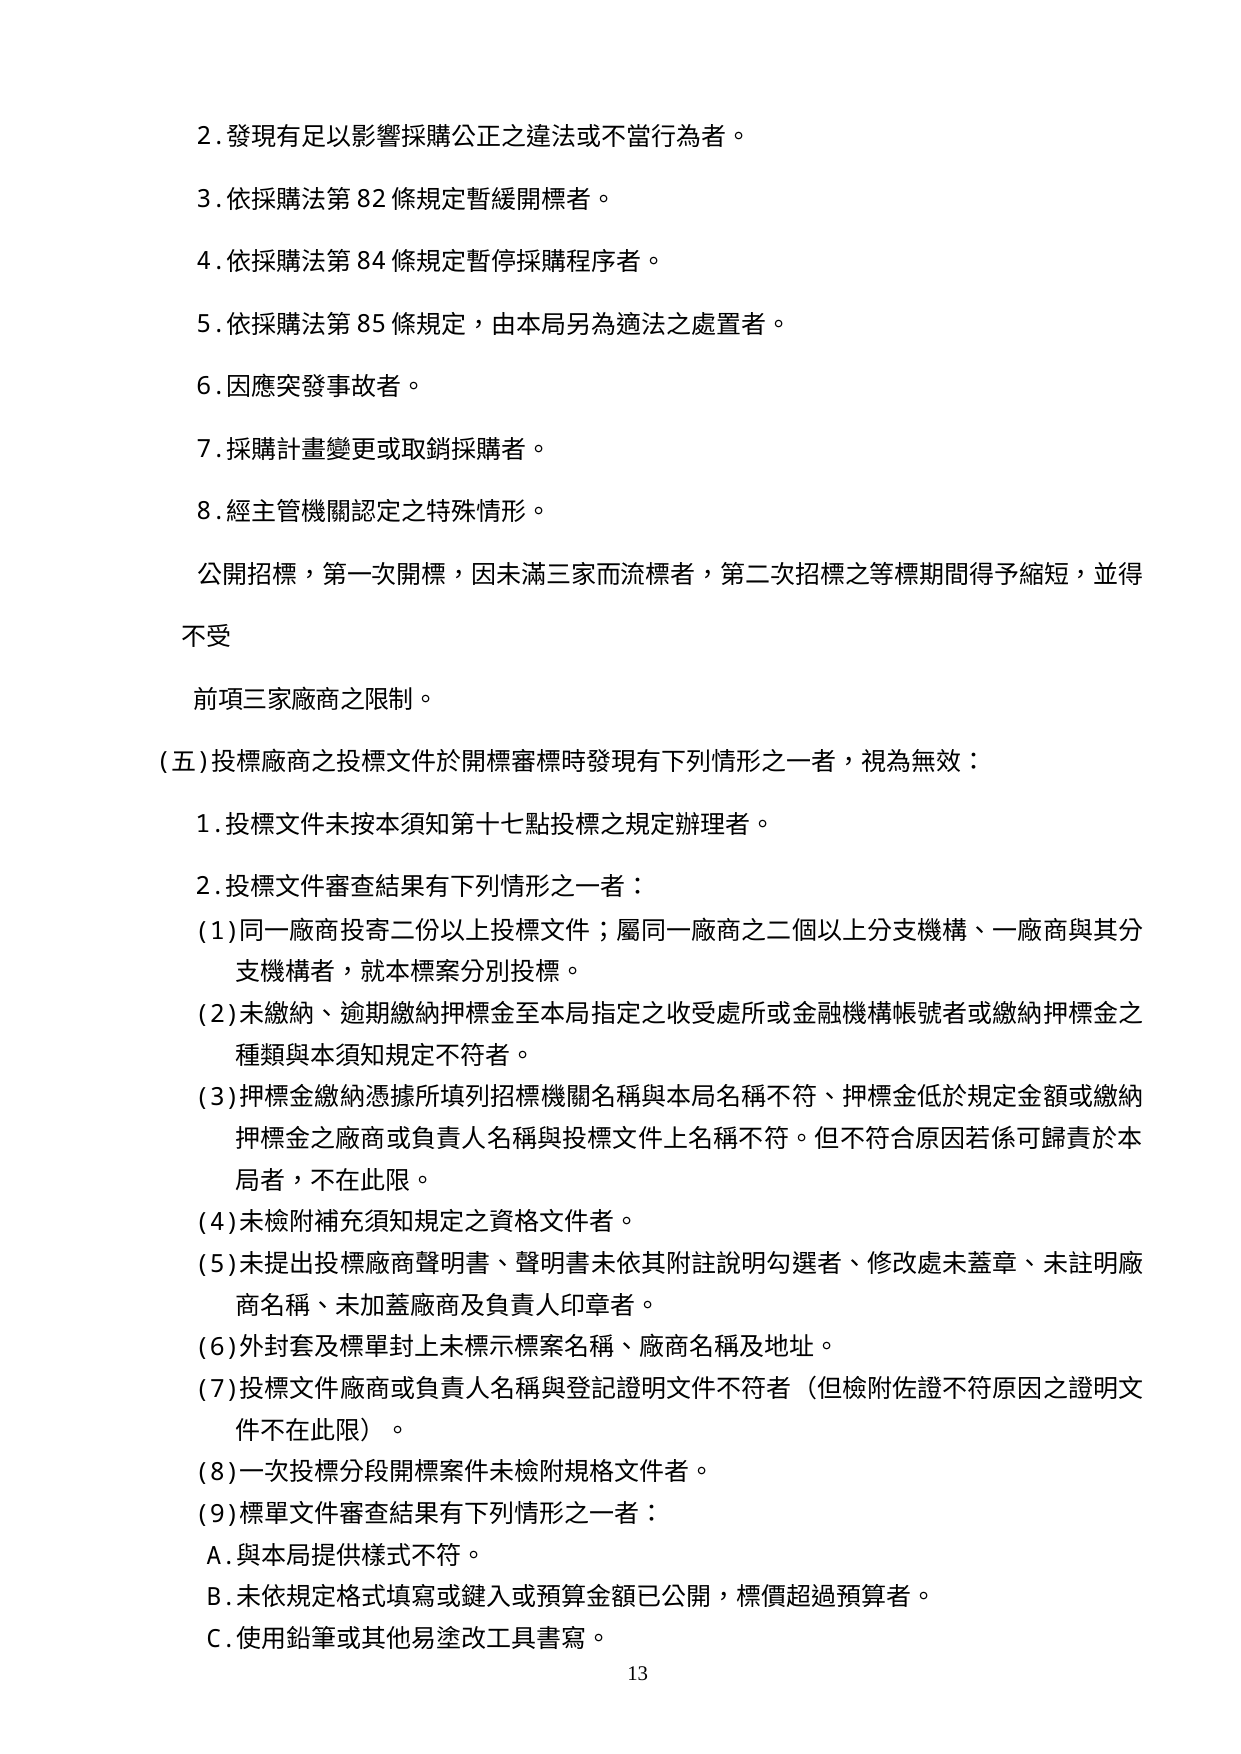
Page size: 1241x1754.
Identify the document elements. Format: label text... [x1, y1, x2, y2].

text 前項三家廠商之限制。 [182, 656, 1144, 718]
text (3)押標金繳納憑據所填列招標機關名稱與本局名稱不符、押標金低於規定金額或繳納押標金之廠商或負責人名稱與投標文件上名稱不符。但不符合原因若係可歸責於本局者，不在此限。 [194, 1072, 1144, 1197]
text C.使用鉛筆或其他易塗改工具書寫。 [146, 1614, 1144, 1656]
text 8.經主管機關認定之特殊情形。 [181, 468, 1144, 531]
text 2.發現有足以影響採購公正之違法或不當行為者。 [181, 93, 1144, 156]
text 7.採購計畫變更或取銷採購者。 [181, 406, 1144, 468]
text 3.依採購法第82條規定暫緩開標者。 [181, 156, 1144, 218]
text 4.依採購法第84條規定暫停採購程序者。 [181, 218, 1144, 281]
text (8)一次投標分段開標案件未檢附規格文件者。 [194, 1447, 1144, 1489]
text B.未依規定格式填寫或鍵入或預算金額已公開，標價超過預算者。 [146, 1572, 1144, 1614]
text A.與本局提供樣式不符。 [146, 1531, 1144, 1572]
text (6)外封套及標單封上未標示標案名稱、廠商名稱及地址。 [194, 1322, 1144, 1364]
text 1.投標文件未按本須知第十七點投標之規定辦理者。 [194, 781, 1144, 843]
text (7)投標文件廠商或負責人名稱與登記證明文件不符者（但檢附佐證不符原因之證明文件不在此限）。 [194, 1364, 1144, 1447]
text (5)未提出投標廠商聲明書、聲明書未依其附註說明勾選者、修改處未蓋章、未註明廠商名稱、未加蓋廠商及負責人印章者。 [194, 1239, 1144, 1322]
text (1)同一廠商投寄二份以上投標文件；屬同一廠商之二個以上分支機構、一廠商與其分支機構者，就本標案分別投標。 [194, 906, 1144, 989]
text 2.投標文件審查結果有下列情形之一者： [194, 843, 1144, 906]
text 6.因應突發事故者。 [181, 343, 1144, 406]
text 5.依採購法第85條規定，由本局另為適法之處置者。 [181, 281, 1144, 343]
text (4)未檢附補充須知規定之資格文件者。 [194, 1197, 1144, 1239]
text (五)投標廠商之投標文件於開標審標時發現有下列情形之一者，視為無效： [156, 718, 1144, 781]
text (9)標單文件審查結果有下列情形之一者： [194, 1489, 1144, 1531]
text 公開招標，第一次開標，因未滿三家而流標者，第二次招標之等標期間得予縮短，並得不受 [181, 531, 1144, 656]
text (2)未繳納、逾期繳納押標金至本局指定之收受處所或金融機構帳號者或繳納押標金之種類與本須知規定不符者。 [194, 989, 1144, 1072]
